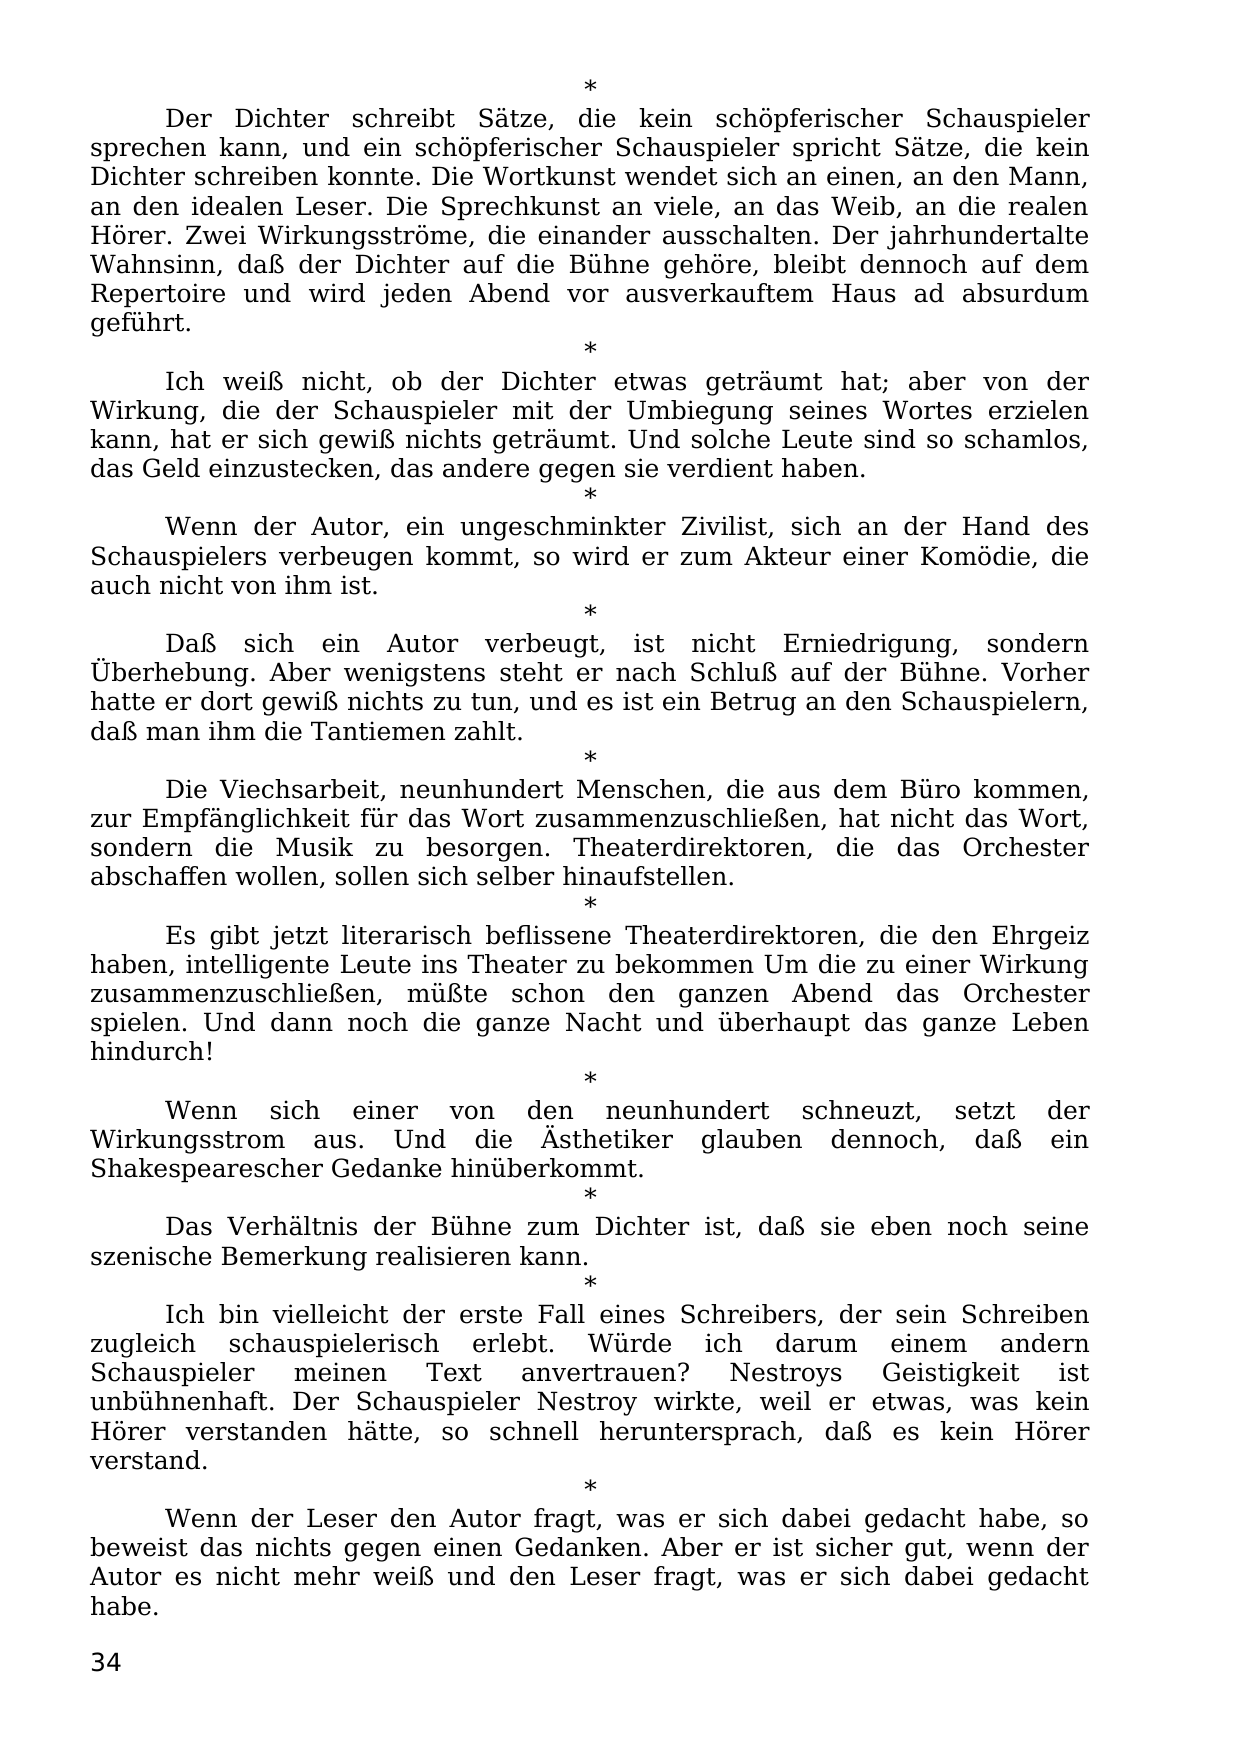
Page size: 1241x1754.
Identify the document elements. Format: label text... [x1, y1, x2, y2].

text Wenn sich einer von den neunhundert schneuzt, setzt der Wirkungsstrom aus. Und die Ästhetiker glauben dennoch, daß ein Shakespearescher Gedanke hinüberkommt. [90, 1096, 1091, 1183]
text Das Verhältnis der Bühne zum Dichter ist, daß sie eben noch seine szenische Bemerkung realisieren kann. [90, 1212, 1091, 1271]
text * [90, 75, 1091, 104]
text Ich bin vielleicht der erste Fall eines Schreibers, der sein Schreiben zugleich schauspielerisch erlebt. Würde ich darum einem andern Schauspieler meinen Text anvertrauen? Nestroys Geistigkeit ist unbühnenhaft. Der Schauspieler Nestroy wirkte, weil er etwas, was kein Hörer verstanden hätte, so schnell heruntersprach, daß es kein Hörer verstand. [90, 1300, 1091, 1475]
text * [90, 1067, 1091, 1096]
text * [90, 483, 1091, 512]
text Daß sich ein Autor verbeugt, ist nicht Erniedrigung, sondern Überhebung. Aber wenigstens steht er nach Schluß auf der Bühne. Vorher hatte er dort gewiß nichts zu tun, und es ist ein Betrug an den Schauspielern, daß man ihm die Tantiemen zahlt. [90, 629, 1091, 746]
text * [90, 892, 1091, 921]
text Wenn der Leser den Autor fragt, was er sich dabei gedacht habe, so beweist das nichts gegen einen Gedanken. Aber er ist sicher gut, wenn der Autor es nicht mehr weiß und den Leser fragt, was er sich dabei gedacht habe. [90, 1504, 1091, 1621]
text * [90, 1475, 1091, 1504]
text * [90, 1271, 1091, 1300]
text * [90, 746, 1091, 775]
text Ich weiß nicht, ob der Dichter etwas geträumt hat; aber von der Wirkung, die der Schauspieler mit der Umbiegung seines Wortes erzielen kann, hat er sich gewiß nichts geträumt. Und solche Leute sind so schamlos, das Geld einzustecken, das andere gegen sie verdient haben. [90, 367, 1091, 483]
text Es gibt jetzt literarisch beflissene Theaterdirektoren, die den Ehrgeiz haben, intelligente Leute ins Theater zu bekommen Um die zu einer Wirkung zusammenzuschließen, müßte schon den ganzen Abend das Orchester spielen. Und dann noch die ganze Nacht und überhaupt das ganze Leben hindurch! [90, 921, 1091, 1067]
text Die Viechsarbeit, neunhundert Menschen, die aus dem Büro kommen, zur Empfänglichkeit für das Wort zusammenzuschließen, hat nicht das Wort, sondern die Musik zu besorgen. Theaterdirektoren, die das Orchester abschaffen wollen, sollen sich selber hinaufstellen. [90, 775, 1091, 892]
text Der Dichter schreibt Sätze, die kein schöpferischer Schauspieler sprechen kann, und ein schöpferischer Schauspieler spricht Sätze, die kein Dichter schreiben konnte. Die Wortkunst wendet sich an einen, an den Mann, an den idealen Leser. Die Sprechkunst an viele, an das Weib, an die realen Hörer. Zwei Wirkungsströme, die einander ausschalten. Der jahrhundertalte Wahnsinn, daß der Dichter auf die Bühne gehöre, bleibt dennoch auf dem Repertoire und wird jeden Abend vor ausverkauftem Haus ad absurdum geführt. [90, 104, 1091, 337]
text * [90, 337, 1091, 367]
text Wenn der Autor, ein ungeschminkter Zivilist, sich an der Hand des Schauspielers verbeugen kommt, so wird er zum Akteur einer Komödie, die auch nicht von ihm ist. [90, 512, 1091, 600]
text * [90, 600, 1091, 629]
text * [90, 1183, 1091, 1212]
